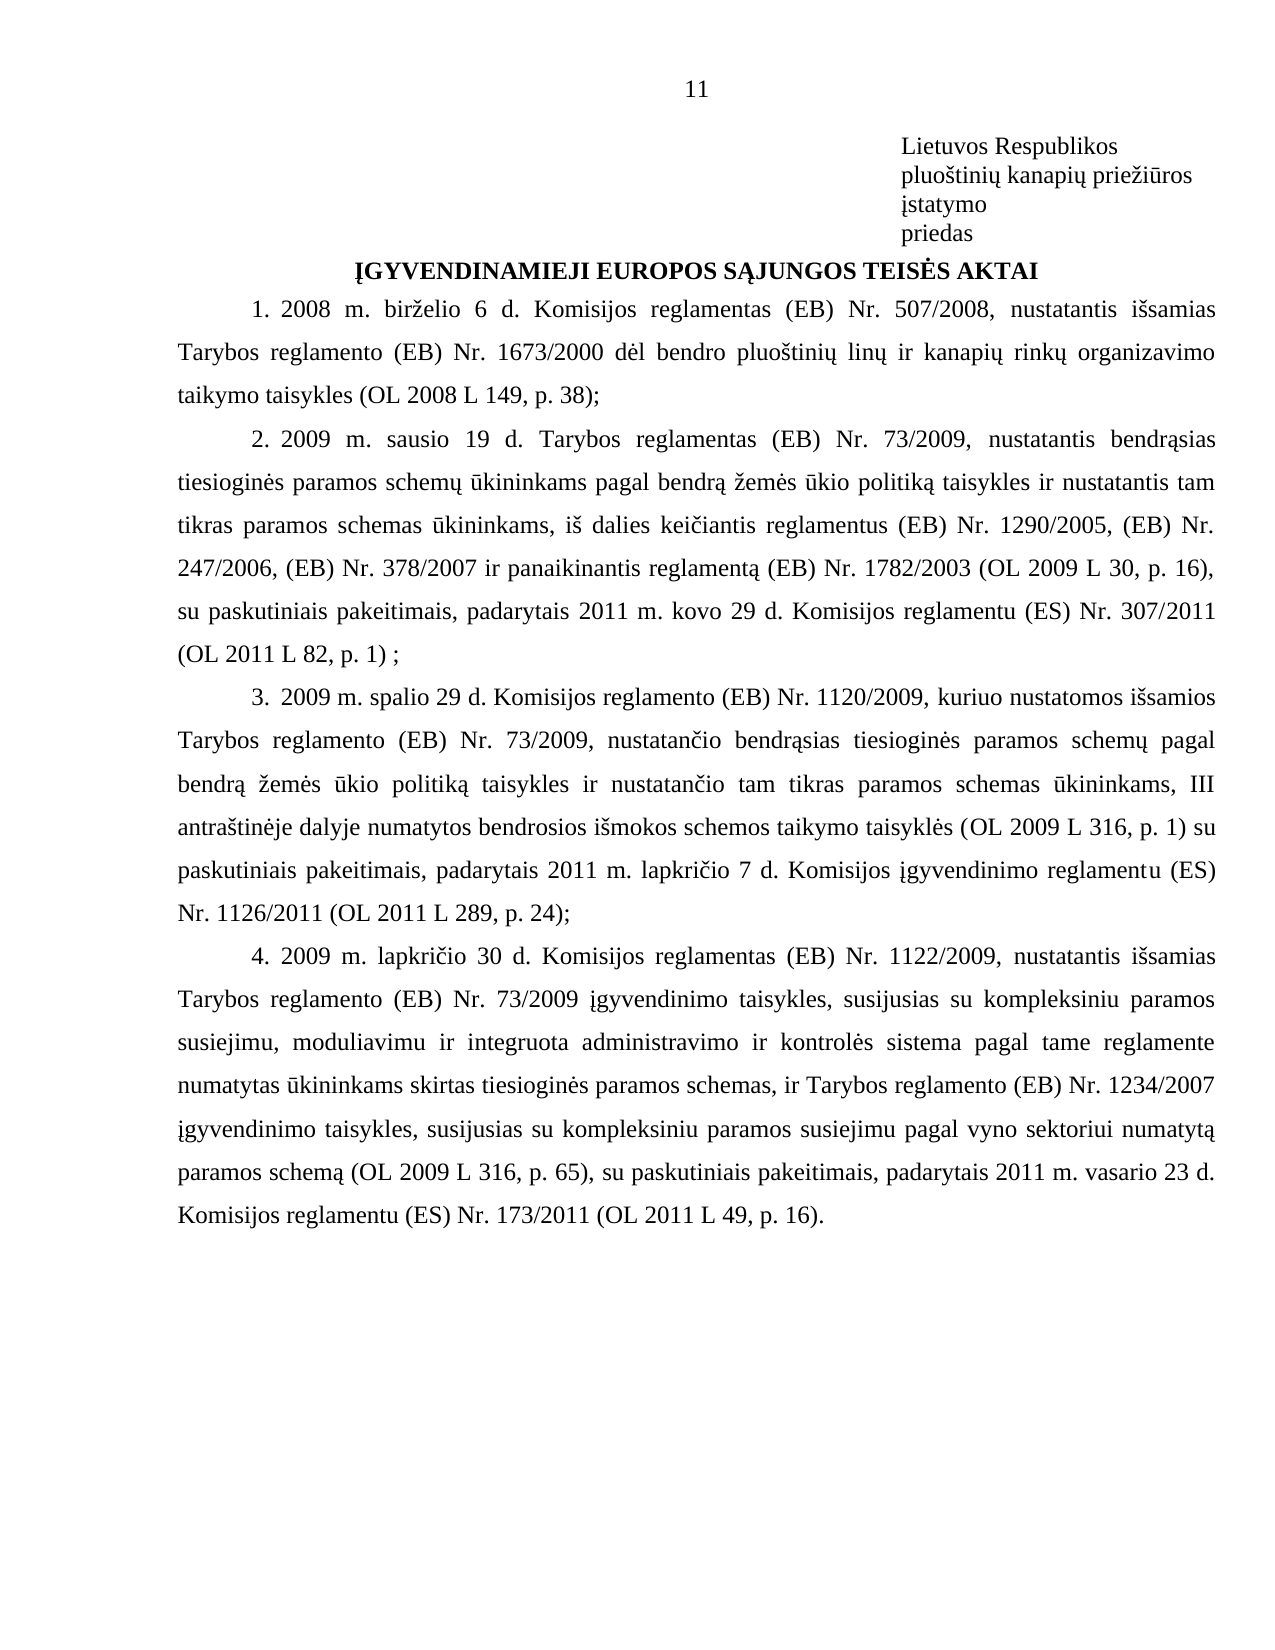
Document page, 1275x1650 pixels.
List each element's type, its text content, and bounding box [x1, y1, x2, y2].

text 3. 2009 m. spalio 29 d. Komisijos reglamento (EB) Nr. 1120/2009, kuriuo nustatomos išsamios Tarybos reglamento (EB) Nr. 73/2009, nustatančio bendrąsias tiesioginės paramos schemų pagal bendrą žemės ūkio politiką taisykles ir nustatančio tam tikras paramos schemas ūkininkams, III antraštinėje dalyje numatytos bendrosios išmokos schemos taikymo taisyklės (OL 2009 L 316, p. 1) su paskutiniais pakeitimais, padarytais 2011 m. lapkričio 7 d. Komisijos įgyvendinimo reglamentu (ES) Nr. 1126/2011 (OL 2011 L 289, p. 24); [177, 682, 1216, 927]
text pluoštinių kanapių priežiūros įstatymo [901, 160, 1216, 218]
text 4. 2009 m. lapkričio 30 d. Komisijos reglamentas (EB) Nr. 1122/2009, nustatantis išsamias Tarybos reglamento (EB) Nr. 73/2009 įgyvendinimo taisykles, susijusias su kompleksiniu paramos susiejimu, moduliavimu ir integruota administravimo ir kontrolės sistema pagal tame reglamente numatytas ūkininkams skirtas tiesioginės paramos schemas, ir Tarybos reglamento (EB) Nr. 1234/2007 įgyvendinimo taisykles, susijusias su kompleksiniu paramos susiejimu pagal vyno sektoriui numatytą paramos schemą (OL 2009 L 316, p. 65), su paskutiniais pakeitimais, padarytais 2011 m. vasario 23 d. Komisijos reglamentu (ES) Nr. 173/2011 (OL 2011 L 49, p. 16). [177, 941, 1216, 1229]
text priedas [697, 218, 1216, 246]
text 2. 2009 m. sausio 19 d. Tarybos reglamentas (EB) Nr. 73/2009, nustatantis bendrąsias tiesioginės paramos schemų ūkininkams pagal bendrą žemės ūkio politiką taisykles ir nustatantis tam tikras paramos schemas ūkininkams, iš dalies keičiantis reglamentus (EB) Nr. 1290/2005, (EB) Nr. 247/2006, (EB) Nr. 378/2007 ir panaikinantis reglamentą (EB) Nr. 1782/2003 (OL 2009 L 30, p. 16), su paskutiniais pakeitimais, padarytais 2011 m. kovo 29 d. Komisijos reglamentu (ES) Nr. 307/2011 (OL 2011 L 82, p. 1) ; [177, 424, 1216, 668]
text Lietuvos Respublikos [826, 131, 1216, 160]
text 1. 2008 m. birželio 6 d. Komisijos reglamentas (EB) Nr. 507/2008, nustatantis išsamias Tarybos reglamento (EB) Nr. 1673/2000 dėl bendro pluoštinių linų ir kanapių rinkų organizavimo taikymo taisykles (OL 2008 L 149, p. 38); [177, 294, 1216, 409]
text ĮGYVENDINAMIEJI EUROPOS SĄJUNGOS TEISĖS AKTAI [177, 256, 1216, 285]
